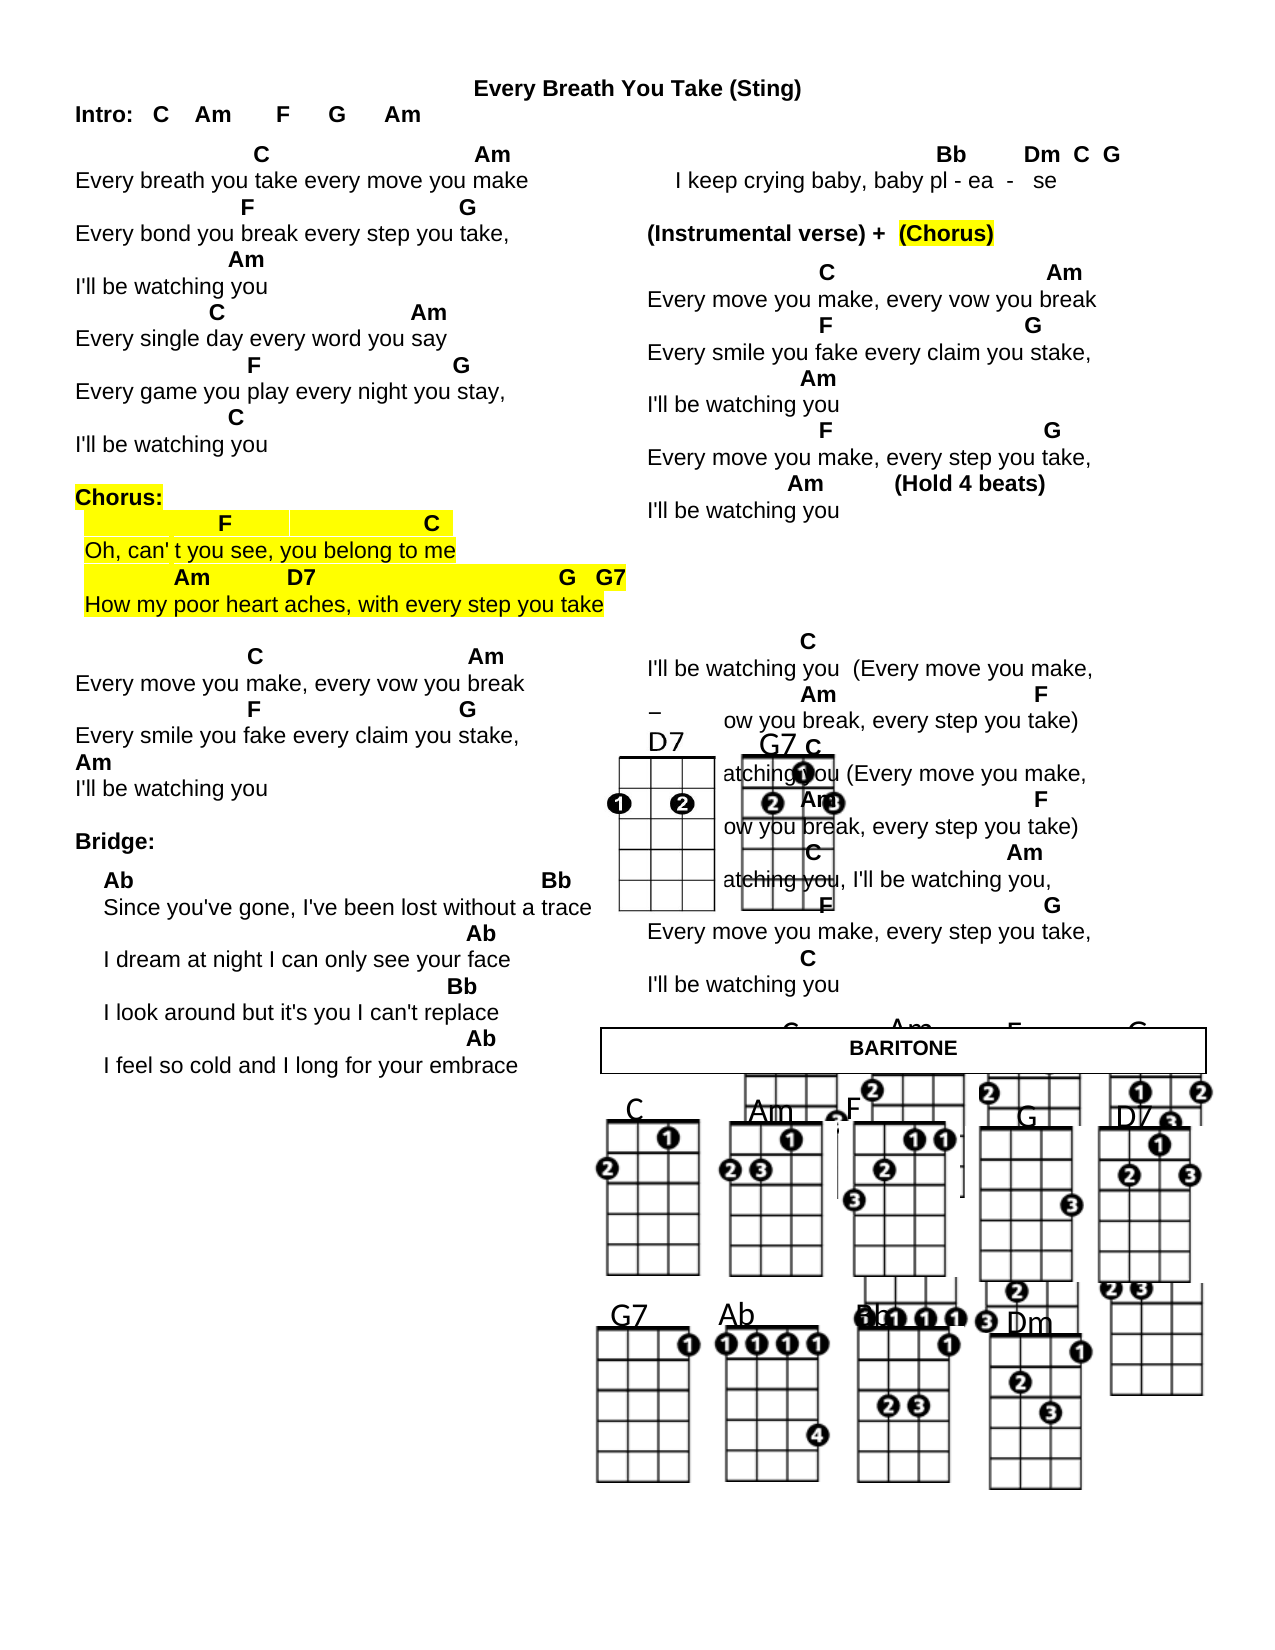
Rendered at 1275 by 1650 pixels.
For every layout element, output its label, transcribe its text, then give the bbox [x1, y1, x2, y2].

text Every smile you fake every claim you stake, [647, 338, 1200, 365]
text C [75, 404, 628, 431]
text F C [84, 510, 628, 536]
text I feel so cold and I long for your embrace [103, 1052, 628, 1078]
text Every vow you break, every step you take) [849, 813, 1200, 839]
text Every move you make, every step you take, [647, 444, 1200, 470]
text Am [647, 365, 1200, 391]
text Am F [647, 681, 1200, 707]
text I'll be watching you [75, 775, 599, 801]
text Ab [103, 920, 628, 946]
text G C Am [849, 839, 1200, 866]
text I keep crying baby, baby pl - ea - se [675, 167, 1200, 193]
text (Instrumental verse) + (Chorus) [647, 220, 1200, 246]
text F G [75, 696, 628, 722]
text G C [763, 734, 793, 754]
text Since you've gone, I've been lost without a trace [103, 893, 628, 920]
text Bridge: [75, 828, 599, 854]
text Every move you make, every step you take, [647, 918, 1200, 944]
text C Am [75, 299, 628, 325]
text Am (Hold 4 beats) [647, 470, 1200, 497]
text I look around but it's you I can't replace [103, 999, 628, 1025]
text Ab [602, 1029, 1205, 1073]
text I'll be watching you, I'll be watching you, [849, 866, 1200, 892]
text Am D7 G G7 [84, 564, 628, 591]
text Every Breath You Take (Sting) [75, 75, 1200, 101]
text C Am [75, 141, 628, 167]
text I'll be watching you [75, 273, 628, 299]
text Every bond you break every step you take, [75, 220, 628, 246]
text Am [75, 246, 628, 273]
text C Am [75, 643, 628, 669]
text Chorus: [75, 483, 628, 510]
text Am F [849, 786, 1200, 813]
text C [647, 944, 1200, 971]
text Every game you play every night you stay, [75, 378, 628, 404]
text F G [75, 193, 628, 220]
text Every breath you take every move you make [75, 167, 628, 193]
text I'll be watching you [647, 971, 1200, 997]
text I dream at night I can only see your face [103, 946, 628, 973]
text G C [725, 734, 766, 760]
text Every vow you break, every step you take) [647, 707, 1200, 734]
text F G [647, 312, 1200, 338]
text C Am [647, 259, 1200, 286]
text G C [787, 734, 1200, 760]
text Am [75, 749, 599, 775]
text I'll be watching you (Every move you make, [849, 760, 1200, 786]
text Every single day every word you say [75, 325, 628, 352]
text BARITONE [616, 1036, 1190, 1060]
text Bb [103, 973, 628, 999]
text Bb Dm C G [675, 141, 1200, 167]
text I'll be watching you [647, 497, 1200, 523]
text Intro: C Am F G Am [75, 101, 1200, 128]
text Ab [103, 1025, 628, 1052]
text Every smile you fake every claim you stake, [75, 722, 599, 749]
text How my poor heart aches, with every step you take [84, 591, 628, 617]
text C [647, 628, 1200, 655]
text I'll be watching you [647, 391, 1200, 417]
text I'll be watching you (Every move you make, [647, 655, 1200, 681]
text F G [75, 352, 628, 378]
text Ab Bb [103, 867, 599, 893]
text F G [647, 417, 1200, 444]
text I'll be watching you [75, 431, 628, 457]
text Every move you make, every vow you break [647, 286, 1200, 312]
text Oh, can' t you see, you belong to me [84, 536, 628, 564]
text Every move you make, every vow you break [75, 669, 628, 696]
text F G [647, 892, 1200, 918]
